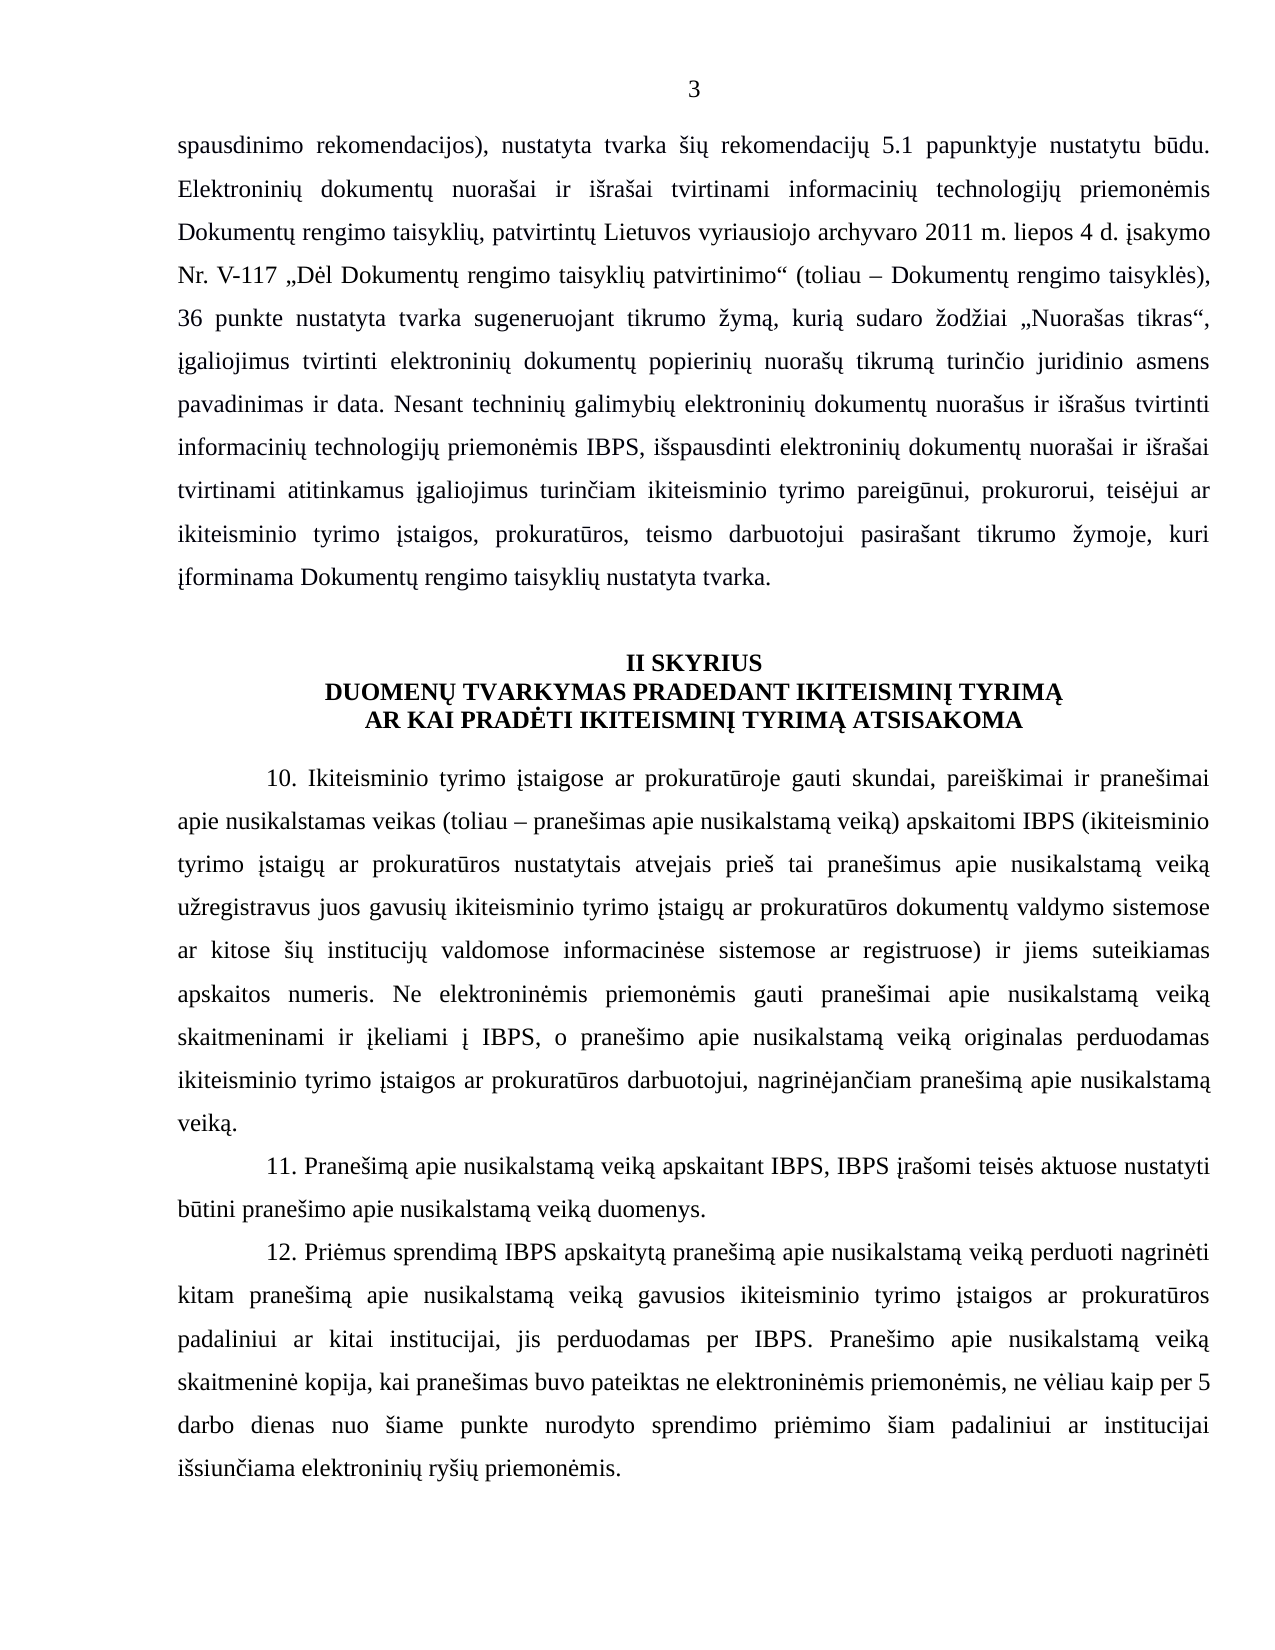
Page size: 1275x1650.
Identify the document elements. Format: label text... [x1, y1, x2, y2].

text AR KAI PRADĖTI IKITEISMINĮ TYRIMĄ ATSISAKOMA [177, 706, 1211, 734]
text II SKYRIUS [177, 648, 1211, 677]
text 11. Pranešimą apie nusikalstamą veiką apskaitant IBPS, IBPS įrašomi teisės aktuose nustatyti būtini pranešimo apie nusikalstamą veiką duomenys. [177, 1151, 1211, 1223]
text spausdinimo rekomendacijos), nustatyta tvarka šių rekomendacijų 5.1 papunktyje nustatytu būdu. Elektroninių dokumentų nuorašai ir išrašai tvirtinami informacinių technologijų priemonėmis Dokumentų rengimo taisyklių, patvirtintų Lietuvos vyriausiojo archyvaro 2011 m. liepos 4 d. įsakymo Nr. V-117 „Dėl Dokumentų rengimo taisyklių patvirtinimo“ (toliau – Dokumentų rengimo taisyklės), 36 punkte nustatyta tvarka sugeneruojant tikrumo žymą, kurią sudaro žodžiai „Nuorašas tikras“, įgaliojimus tvirtinti elektroninių dokumentų popierinių nuorašų tikrumą turinčio juridinio asmens pavadinimas ir data. Nesant techninių galimybių elektroninių dokumentų nuorašus ir išrašus tvirtinti informacinių technologijų priemonėmis IBPS, išspausdinti elektroninių dokumentų nuorašai ir išrašai tvirtinami atitinkamus įgaliojimus turinčiam ikiteisminio tyrimo pareigūnui, prokurorui, teisėjui ar ikiteisminio tyrimo įstaigos, prokuratūros, teismo darbuotojui pasirašant tikrumo žymoje, kuri įforminama Dokumentų rengimo taisyklių nustatyta tvarka. [177, 131, 1211, 591]
text 10. Ikiteisminio tyrimo įstaigose ar prokuratūroje gauti skundai, pareiškimai ir pranešimai apie nusikalstamas veikas (toliau – pranešimas apie nusikalstamą veiką) apskaitomi IBPS (ikiteisminio tyrimo įstaigų ar prokuratūros nustatytais atvejais prieš tai pranešimus apie nusikalstamą veiką užregistravus juos gavusių ikiteisminio tyrimo įstaigų ar prokuratūros dokumentų valdymo sistemose ar kitose šių institucijų valdomose informacinėse sistemose ar registruose) ir jiems suteikiamas apskaitos numeris. Ne elektroninėmis priemonėmis gauti pranešimai apie nusikalstamą veiką skaitmeninami ir įkeliami į IBPS, o pranešimo apie nusikalstamą veiką originalas perduodamas ikiteisminio tyrimo įstaigos ar prokuratūros darbuotojui, nagrinėjančiam pranešimą apie nusikalstamą veiką. [177, 763, 1211, 1137]
text 12. Priėmus sprendimą IBPS apskaitytą pranešimą apie nusikalstamą veiką perduoti nagrinėti kitam pranešimą apie nusikalstamą veiką gavusios ikiteisminio tyrimo įstaigos ar prokuratūros padaliniui ar kitai institucijai, jis perduodamas per IBPS. Pranešimo apie nusikalstamą veiką skaitmeninė kopija, kai pranešimas buvo pateiktas ne elektroninėmis priemonėmis, ne vėliau kaip per 5 darbo dienas nuo šiame punkte nurodyto sprendimo priėmimo šiam padaliniui ar institucijai išsiunčiama elektroninių ryšių priemonėmis. [177, 1237, 1211, 1482]
text DUOMENŲ TVARKYMAS PRADEDANT IKITEISMINĮ TYRIMĄ [177, 677, 1211, 706]
